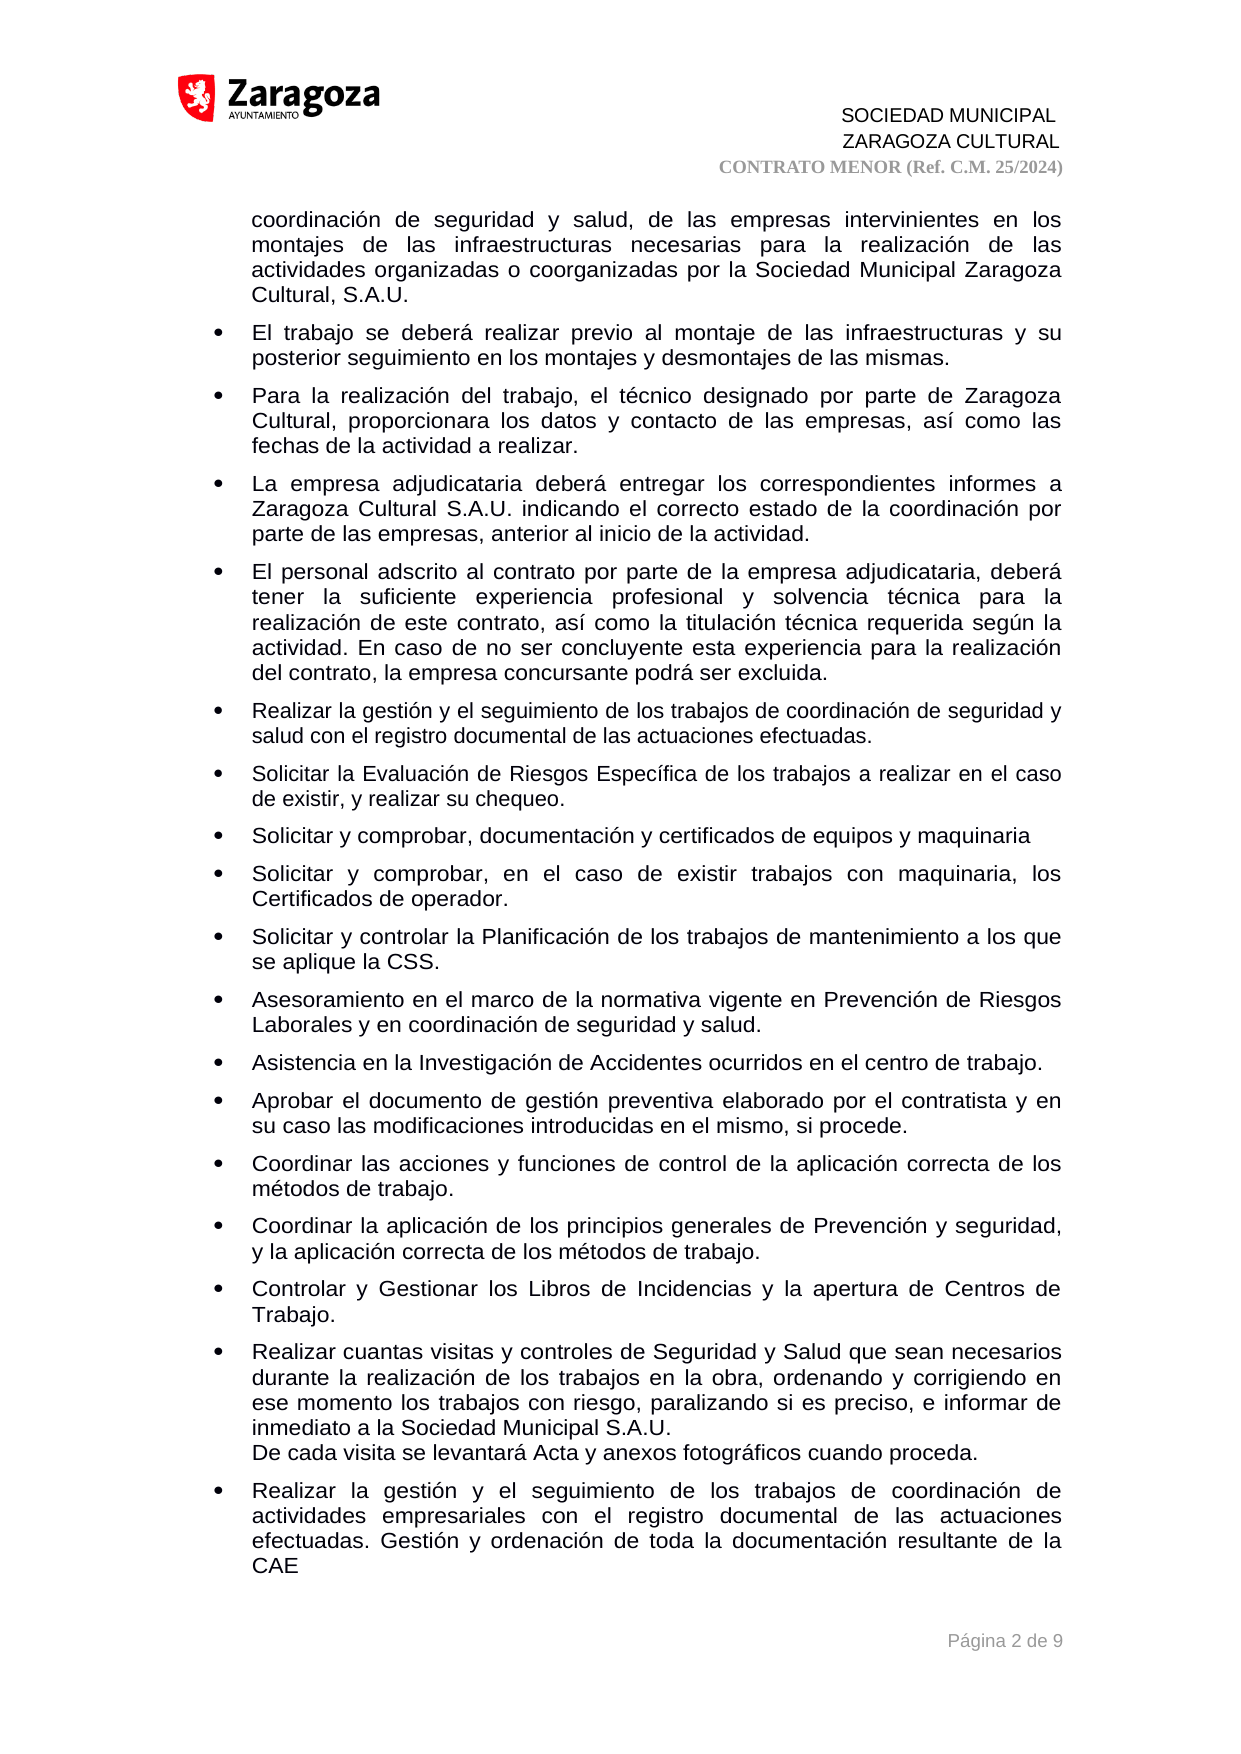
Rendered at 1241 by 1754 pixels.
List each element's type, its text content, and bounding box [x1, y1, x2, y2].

list Controlar y Gestionar los Libros de Incidencias y la apertura de Centros de Trabajo. [214, 1276, 1063, 1327]
list Realizar la gestión y el seguimiento de los trabajos de coordinación de actividades empresariales con el registro documental de las actuaciones efectuadas. Gestión y ordenación de toda la documentación resultante de la CAE [214, 1478, 1063, 1578]
list Realizar la gestión y el seguimiento de los trabajos de coordinación de seguridad y salud con el registro documental de las actuaciones efectuadas. [214, 697, 1063, 748]
list El personal adscrito al contrato por parte de la empresa adjudicataria, deberá tener la suficiente experiencia profesional y solvencia técnica para la realización de este contrato, así como la titulación técnica requerida según la actividad. En caso de no ser concluyente esta experiencia para la realización del contrato, la empresa concursante podrá ser excluida. [214, 559, 1063, 685]
list Solicitar la Evaluación de Riesgos Específica de los trabajos a realizar en el caso de existir, y realizar su chequeo. [214, 760, 1063, 811]
list Solicitar y comprobar, en el caso de existir trabajos con maquinaria, los Certificados de operador. [214, 861, 1063, 911]
list Asesoramiento en el marco de la normativa vigente en Prevención de Riesgos Laborales y en coordinación de seguridad y salud. [214, 987, 1063, 1037]
list Para la realización del trabajo, el técnico designado por parte de Zaragoza Cultural, proporcionara los datos y contacto de las empresas, así como las fechas de la actividad a realizar. [214, 383, 1063, 458]
list Solicitar y controlar la Planificación de los trabajos de mantenimiento a los que se aplique la CSS. [214, 924, 1063, 974]
list Coordinar las acciones y funciones de control de la aplicación correcta de los métodos de trabajo. [214, 1150, 1063, 1201]
list Asistencia en la Investigación de Accidentes ocurridos en el centro de trabajo. [214, 1050, 1063, 1075]
list El trabajo se deberá realizar previo al montaje de las infraestructuras y su posterior seguimiento en los montajes y desmontajes de las mismas. [214, 320, 1063, 370]
list Solicitar y comprobar, documentación y certificados de equipos y maquinaria [214, 823, 1063, 848]
list Aprobar el documento de gestión preventiva elaborado por el contratista y en su caso las modificaciones introducidas en el mismo, si procede. [214, 1087, 1063, 1138]
list Realizar cuantas visitas y controles de Seguridad y Salud que sean necesarios durante la realización de los trabajos en la obra, ordenando y corrigiendo en ese momento los trabajos con riesgo, paralizando si es preciso, e informar de inmediato a la Sociedad Municipal S.A.U. [214, 1339, 1063, 1440]
text coordinación de seguridad y salud, de las empresas intervinientes en los montajes de las infraestructuras necesarias para la realización de las actividades organizadas o coorganizadas por la Sociedad Municipal Zaragoza Cultural, S.A.U. [251, 206, 1063, 307]
list Coordinar la aplicación de los principios generales de Prevención y seguridad, y la aplicación correcta de los métodos de trabajo. [214, 1213, 1063, 1264]
list De cada visita se levantará Acta y anexos fotográficos cuando proceda. [252, 1440, 1063, 1465]
list La empresa adjudicataria deberá entregar los correspondientes informes a Zaragoza Cultural S.A.U. indicando el correcto estado de la coordinación por parte de las empresas, anterior al inicio de la actividad. [214, 471, 1063, 546]
